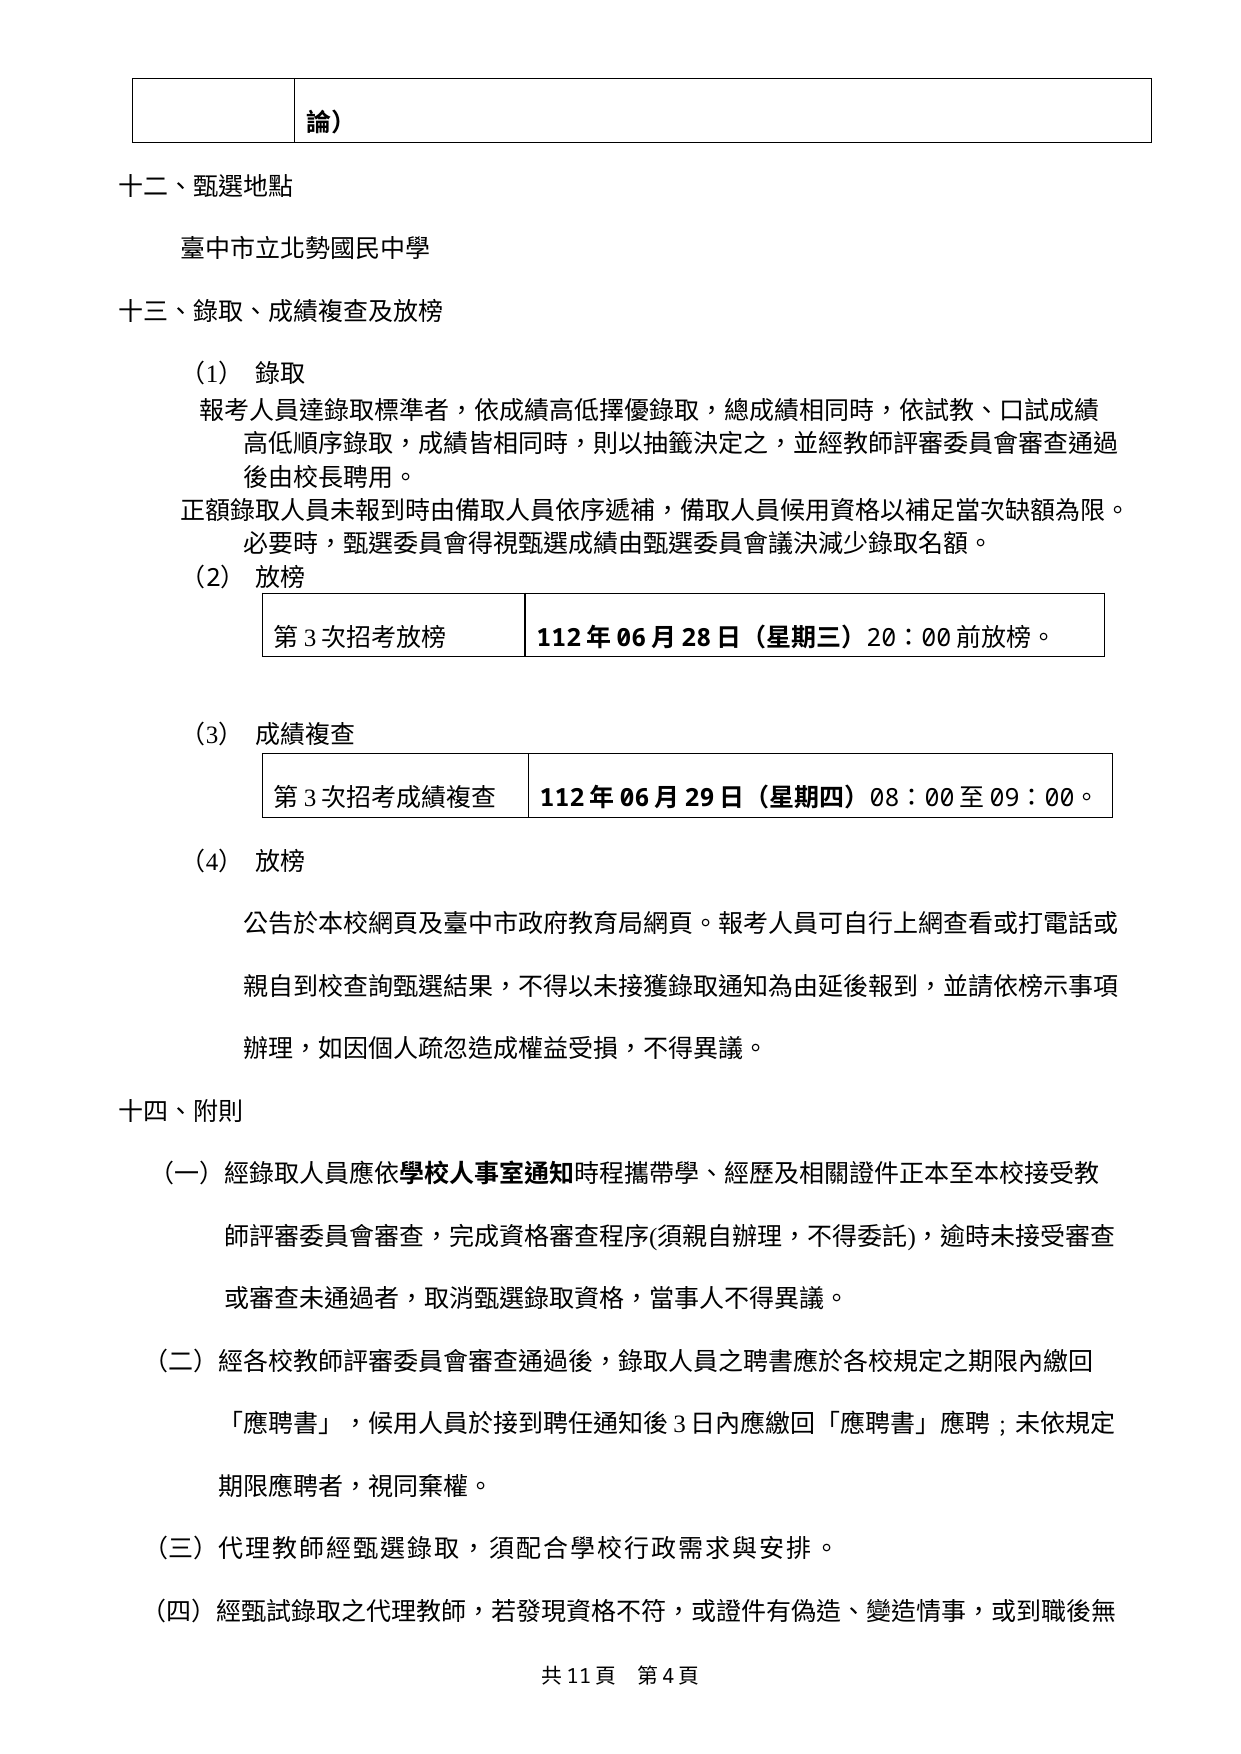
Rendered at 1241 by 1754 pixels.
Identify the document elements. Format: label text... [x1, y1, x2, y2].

table_header 第3次招考成績複查 [263, 754, 528, 817]
list 成績複查 [181, 691, 1122, 753]
list 錄取 [181, 330, 1122, 393]
table_header 第3次招考放榜 [263, 594, 524, 656]
text 正額錄取人員未報到時由備取人員依序遞補，備取人員候用資格以補足當次缺額為限。必要時，甄選委員會得視甄選成績由甄選委員會議決減少錄取名額。 [118, 493, 1122, 559]
text 十四、附則 [118, 1068, 1122, 1130]
text 公告於本校網頁及臺中市政府教育局網頁。報考人員可自行上網查看或打電話或親自到校查詢甄選結果，不得以未接獲錄取通知為由延後報到，並請依榜示事項辦理，如因個人疏忽造成權益受損，不得異議。 [243, 880, 1122, 1068]
list 放榜 [181, 818, 1122, 880]
text （三）代理教師經甄選錄取，須配合學校行政需求與安排。 [118, 1505, 1122, 1568]
text 臺中市立北勢國民中學 [181, 205, 1122, 268]
table_header 112年06月28日（星期三）20：00前放榜。 [526, 594, 1104, 656]
text 十三、錄取、成績複查及放榜 [118, 268, 1122, 330]
table_header 112年06月29日（星期四）08：00至09：00。 [529, 754, 1112, 817]
text （一）經錄取人員應依學校人事室通知時程攜帶學、經歷及相關證件正本至本校接受教師評審委員會審查，完成資格審查程序(須親自辦理，不得委託)，逾時未接受審查或審查未通過者，取消甄選錄取資格，當事人不得異議。 [149, 1130, 1122, 1318]
table_header [133, 79, 294, 142]
list 放榜 [181, 559, 1122, 593]
text （二）經各校教師評審委員會審查通過後，錄取人員之聘書應於各校規定之期限內繳回「應聘書」，候用人員於接到聘任通知後3日內應繳回「應聘書」應聘﹔未依規定期限應聘者，視同棄權。 [143, 1318, 1122, 1505]
text （四）經甄試錄取之代理教師，若發現資格不符，或證件有偽造、變造情事，或到職後無法辦理核薪者，均應無條件自到職日起自動解職，應考人不得要求任何補償及異議，若涉及刑責，由應考人自行負責。 [141, 1568, 1122, 1630]
table_header 論） [295, 79, 1151, 142]
text 十二、甄選地點 [118, 143, 1122, 205]
text 報考人員達錄取標準者，依成績高低擇優錄取，總成績相同時，依試教、口試成績高低順序錄取，成績皆相同時，則以抽籤決定之，並經教師評審委員會審查通過後由校長聘用。 [156, 393, 1122, 493]
